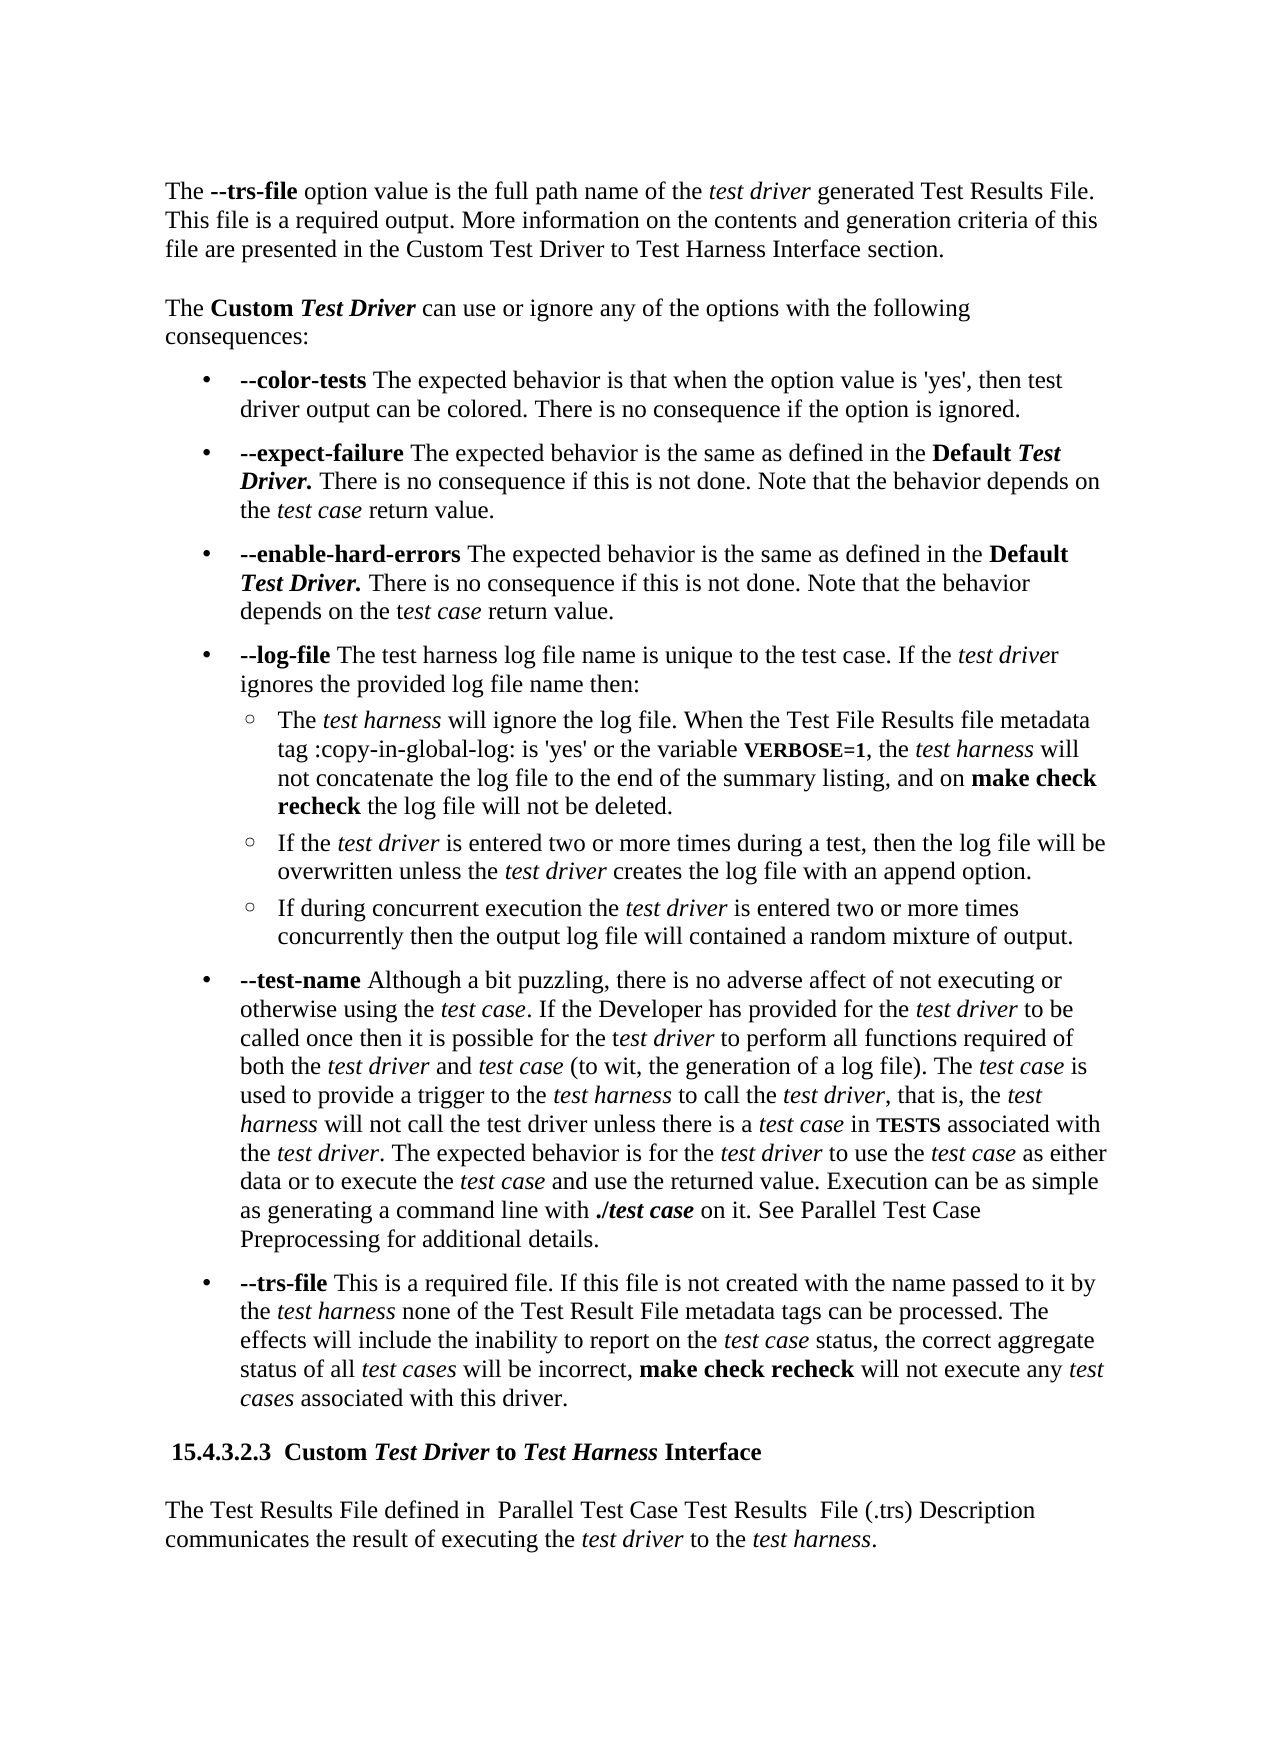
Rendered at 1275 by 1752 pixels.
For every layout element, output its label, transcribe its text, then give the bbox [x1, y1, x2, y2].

list ‑‑test-name Although a bit puzzling, there is no adverse affect of not executing or otherwise using the test case. If the Developer has provided for the test driver to be called once then it is possible for the test driver to perform all functions required of both the test driver and test case (to wit, the generation of a log file). The test case is used to provide a trigger to the test harness to call the test driver, that is, the test harness will not call the test driver unless there is a test case in TESTS associated with the test driver. The expected behavior is for the test driver to use the test case as either data or to execute the test case and use the returned value. Execution can be as simple as generating a command line with ./test case on it. See Parallel Test Case Preprocessing for additional details. [202, 965, 1110, 1253]
list ‑‑color-tests The expected behavior is that when the option value is 'yes', then test driver output can be colored. There is no consequence if the option is ignored. [202, 365, 1110, 423]
list ‑‑trs-file This is a required file. If this file is not created with the name passed to it by the test harness none of the Test Result File metadata tags can be processed. The effects will include the inability to report on the test case status, the correct aggregate status of all test cases will be incorrect, make check recheck will not execute any test cases associated with this driver. [202, 1268, 1110, 1411]
list ‑‑log-file The test harness log file name is unique to the test case. If the test driver ignores the provided log file name then: [202, 640, 1110, 698]
subtitle Custom Test Driver to Test Harness Interface [165, 1437, 1110, 1466]
text The Custom Test Driver can use or ignore any of the options with the following consequences: [165, 293, 1110, 350]
list The test harness will ignore the log file. When the Test File Results file metadata tag :copy-in-global-log: is 'yes' or the variable VERBOSE=1, the test harness will not concatenate the log file to the end of the summary listing, and on make check recheck the log file will not be deleted. [240, 705, 1110, 820]
text The ‑‑trs-file option value is the full path name of the test driver generated Test Results File. This file is a required output. More information on the contents and generation criteria of this file are presented in the Custom Test Driver to Test Harness Interface section. [165, 176, 1110, 263]
text The Test Results File defined in Parallel Test Case Test Results File (.trs) Description communicates the result of executing the test driver to the test harness. [165, 1496, 1110, 1553]
list If the test driver is entered two or more times during a test, then the log file will be overwritten unless the test driver creates the log file with an append option. [240, 828, 1110, 885]
list ‑‑enable-hard-errors The expected behavior is the same as defined in the Default Test Driver. There is no consequence if this is not done. Note that the behavior depends on the test case return value. [202, 539, 1110, 625]
list ‑‑expect-failure The expected behavior is the same as defined in the Default Test Driver. There is no consequence if this is not done. Note that the behavior depends on the test case return value. [202, 438, 1110, 524]
list If during concurrent execution the test driver is entered two or more times concurrently then the output log file will contained a random mixture of output. [240, 893, 1110, 950]
